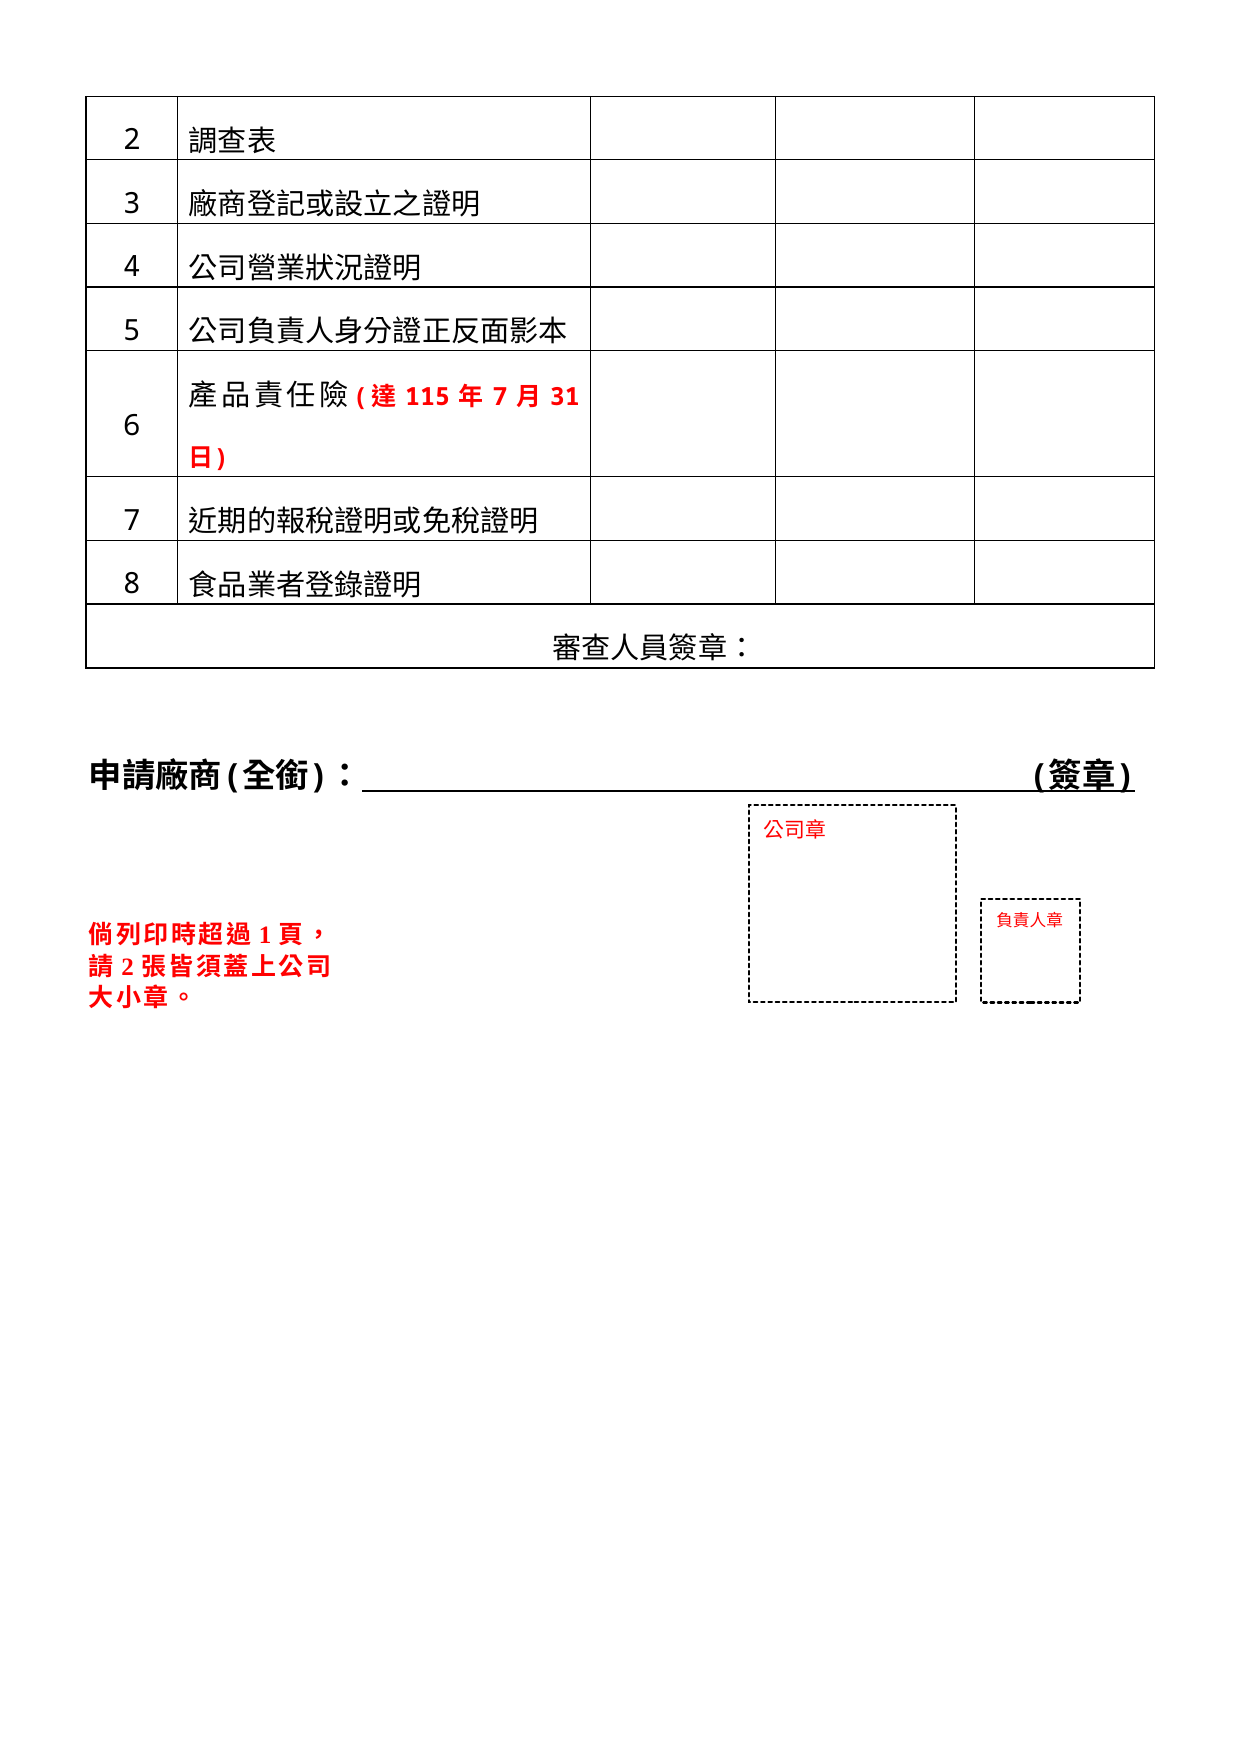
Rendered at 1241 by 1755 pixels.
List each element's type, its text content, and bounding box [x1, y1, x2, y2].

table_cell 公司負責人身分證正反面影本 [178, 288, 590, 350]
text 倘列印時超過1頁， [89, 919, 748, 950]
text [1081, 950, 1152, 981]
text [956, 950, 981, 981]
table_cell 食品業者登錄證明 [178, 541, 590, 603]
table_cell [776, 351, 974, 476]
table_cell 廠商登記或設立之證明 [178, 160, 590, 223]
table_cell [591, 160, 775, 223]
table_cell [975, 97, 1154, 159]
table_cell [776, 288, 974, 350]
table_cell 2 [87, 97, 177, 159]
text [956, 919, 981, 950]
table_cell [591, 224, 775, 286]
table_cell [776, 224, 974, 286]
table_cell [975, 477, 1154, 539]
table_cell [591, 97, 775, 159]
text 請2張皆須蓋上公司 [89, 950, 748, 981]
table_cell 公司營業狀況證明 [178, 224, 590, 286]
table_cell [776, 541, 974, 603]
table_cell 4 [87, 224, 177, 286]
text 大小章。 [89, 981, 1152, 1012]
table_cell [776, 160, 974, 223]
table_cell 7 [87, 477, 177, 539]
table_cell [975, 224, 1154, 286]
table_cell 近期的報稅證明或免稅證明 [178, 477, 590, 539]
text [1081, 919, 1152, 950]
table_cell 審查人員簽章： [87, 605, 1154, 667]
text 申請廠商(全銜)： (簽章) [89, 731, 1152, 794]
table_cell 5 [87, 288, 177, 350]
table_cell [591, 477, 775, 539]
table_cell 3 [87, 160, 177, 223]
table_cell [975, 351, 1154, 476]
table_cell [975, 288, 1154, 350]
table_cell 產品責任險(達115年7月31日) [178, 351, 590, 476]
table_cell [776, 477, 974, 539]
table_cell [975, 541, 1154, 603]
table_cell [975, 160, 1154, 223]
table_cell [591, 351, 775, 476]
table_cell 6 [87, 351, 177, 476]
table_cell 調查表 [178, 97, 590, 159]
table_cell 8 [87, 541, 177, 603]
table_cell [591, 541, 775, 603]
table_cell [591, 288, 775, 350]
table_cell [776, 97, 974, 159]
